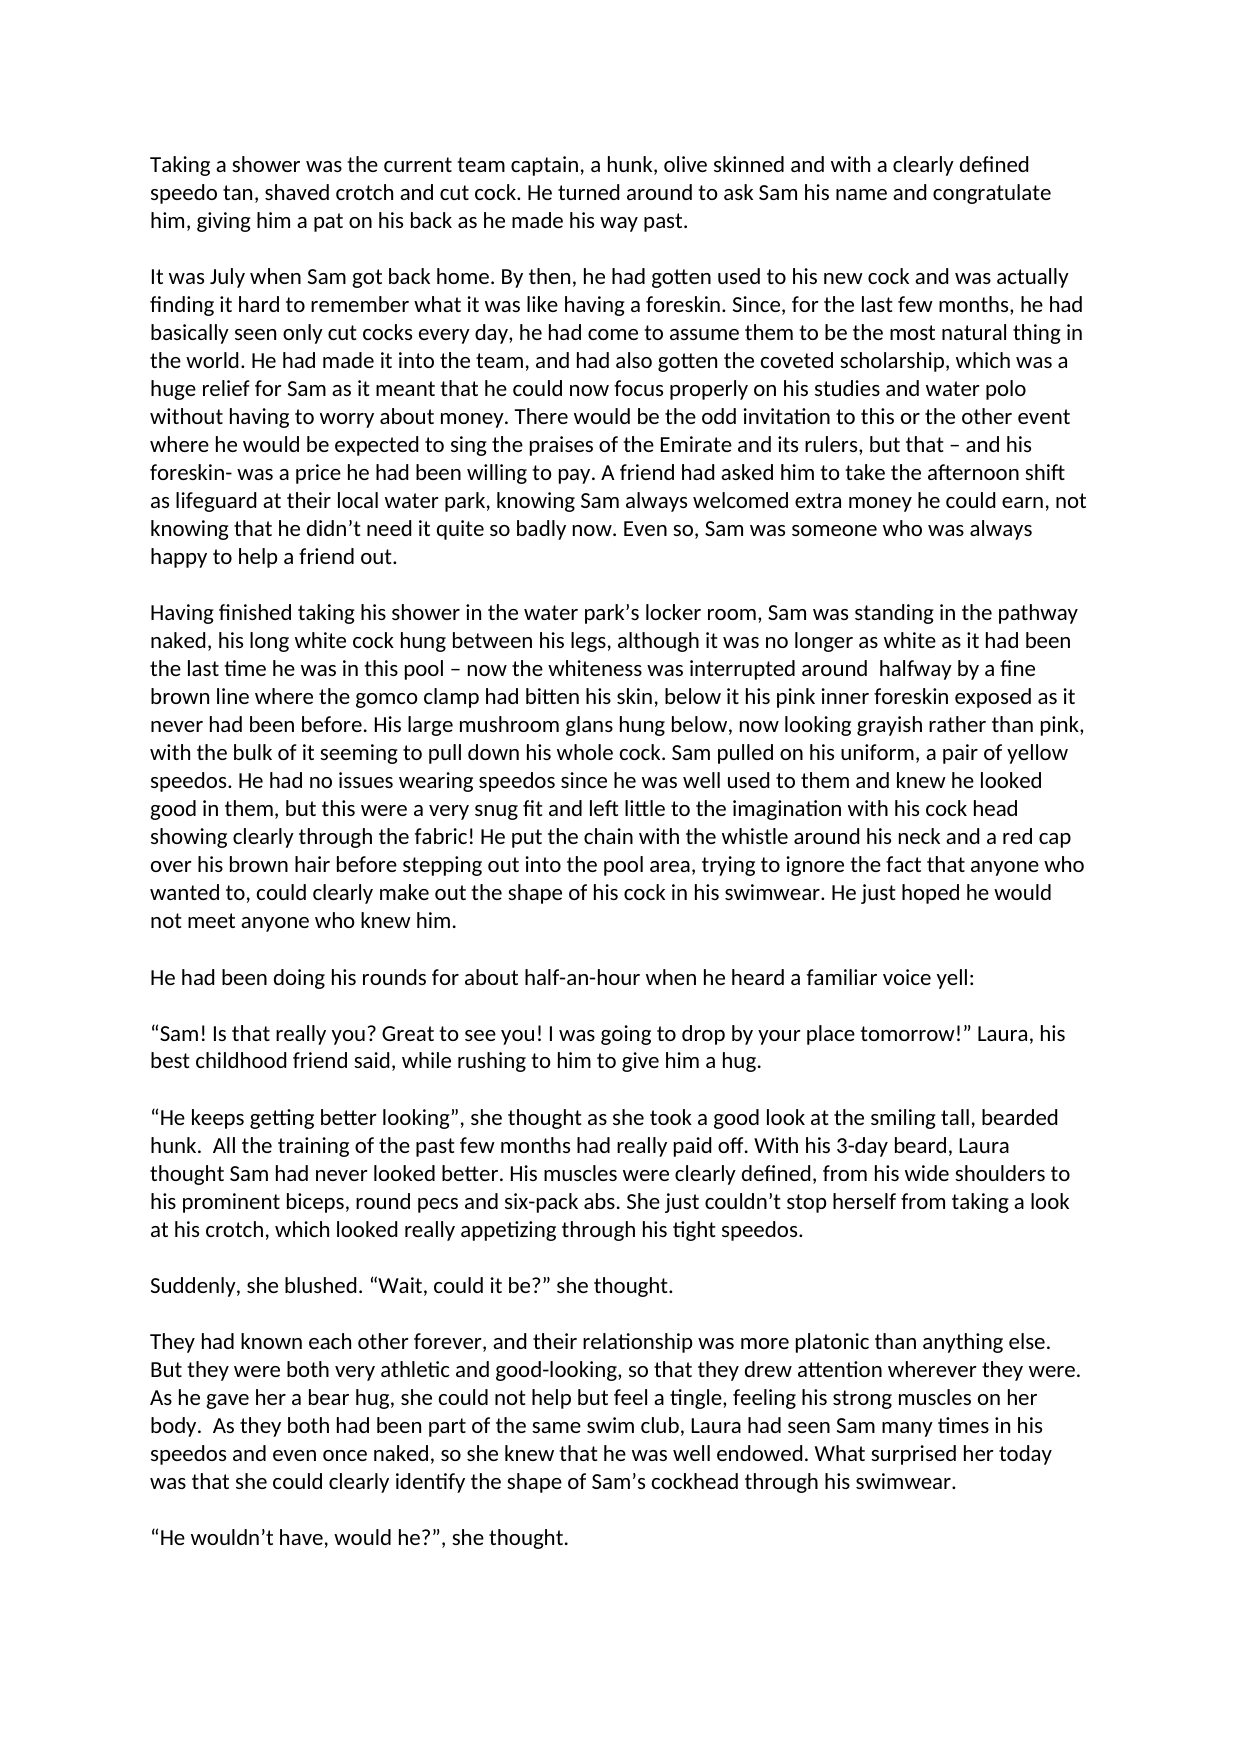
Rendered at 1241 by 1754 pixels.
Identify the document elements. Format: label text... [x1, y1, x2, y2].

text “He wouldn’t have, would he?”, she thought. [150, 1523, 1090, 1551]
text “He keeps getting better looking”, she thought as she took a good look at the smiling tall, bearded hunk. All the training of the past few months had really paid off. With his 3-day beard, Laura thought Sam had never looked better. His muscles were clearly defined, from his wide shoulders to his prominent biceps, round pecs and six-pack abs. She just couldn’t stop herself from taking a look at his crotch, which looked really appetizing through his tight speedos. [150, 1103, 1090, 1243]
text It was July when Sam got back home. By then, he had gotten used to his new cock and was actually finding it hard to remember what it was like having a foreskin. Since, for the last few months, he had basically seen only cut cocks every day, he had come to assume them to be the most natural thing in the world. He had made it into the team, and had also gotten the coveted scholarship, which was a huge relief for Sam as it meant that he could now focus properly on his studies and water polo without having to worry about money. There would be the odd invitation to this or the other event where he would be expected to sing the praises of the Emirate and its rulers, but that – and his foreskin- was a price he had been willing to pay. A friend had asked him to take the afternoon shift as lifeguard at their local water park, knowing Sam always welcomed extra money he could earn, not knowing that he didn’t need it quite so badly now. Even so, Sam was someone who was always happy to help a friend out. [150, 262, 1090, 570]
text “Sam! Is that really you? Great to see you! I was going to drop by your place tomorrow!” Laura, his best childhood friend said, while rushing to him to give him a hug. [150, 1019, 1090, 1075]
text He had been doing his rounds for about half-an-hour when he heard a familiar voice yell: [150, 963, 1090, 991]
text Taking a shower was the current team captain, a hunk, olive skinned and with a clearly defined speedo tan, shaved crotch and cut cock. He turned around to ask Sam his name and congratulate him, giving him a pat on his back as he made his way past. [150, 150, 1090, 234]
text Suddenly, she blushed. “Wait, could it be?” she thought. [150, 1271, 1090, 1299]
text Having finished taking his shower in the water park’s locker room, Sam was standing in the pathway naked, his long white cock hung between his legs, although it was no longer as white as it had been the last time he was in this pool – now the whiteness was interrupted around halfway by a fine brown line where the gomco clamp had bitten his skin, below it his pink inner foreskin exposed as it never had been before. His large mushroom glans hung below, now looking grayish rather than pink, with the bulk of it seeming to pull down his whole cock. Sam pulled on his uniform, a pair of yellow speedos. He had no issues wearing speedos since he was well used to them and knew he looked good in them, but this were a very snug fit and left little to the imagination with his cock head showing clearly through the fabric! He put the chain with the whistle around his neck and a red cap over his brown hair before stepping out into the pool area, trying to ignore the fact that anyone who wanted to, could clearly make out the shape of his cock in his swimwear. He just hoped he would not meet anyone who knew him. [150, 598, 1090, 934]
text They had known each other forever, and their relationship was more platonic than anything else. But they were both very athletic and good-looking, so that they drew attention wherever they were. As he gave her a bear hug, she could not help but feel a tingle, feeling his strong muscles on her body. As they both had been part of the same swim club, Laura had seen Sam many times in his speedos and even once naked, so she knew that he was well endowed. What surprised her today was that she could clearly identify the shape of Sam’s cockhead through his swimwear. [150, 1327, 1090, 1495]
